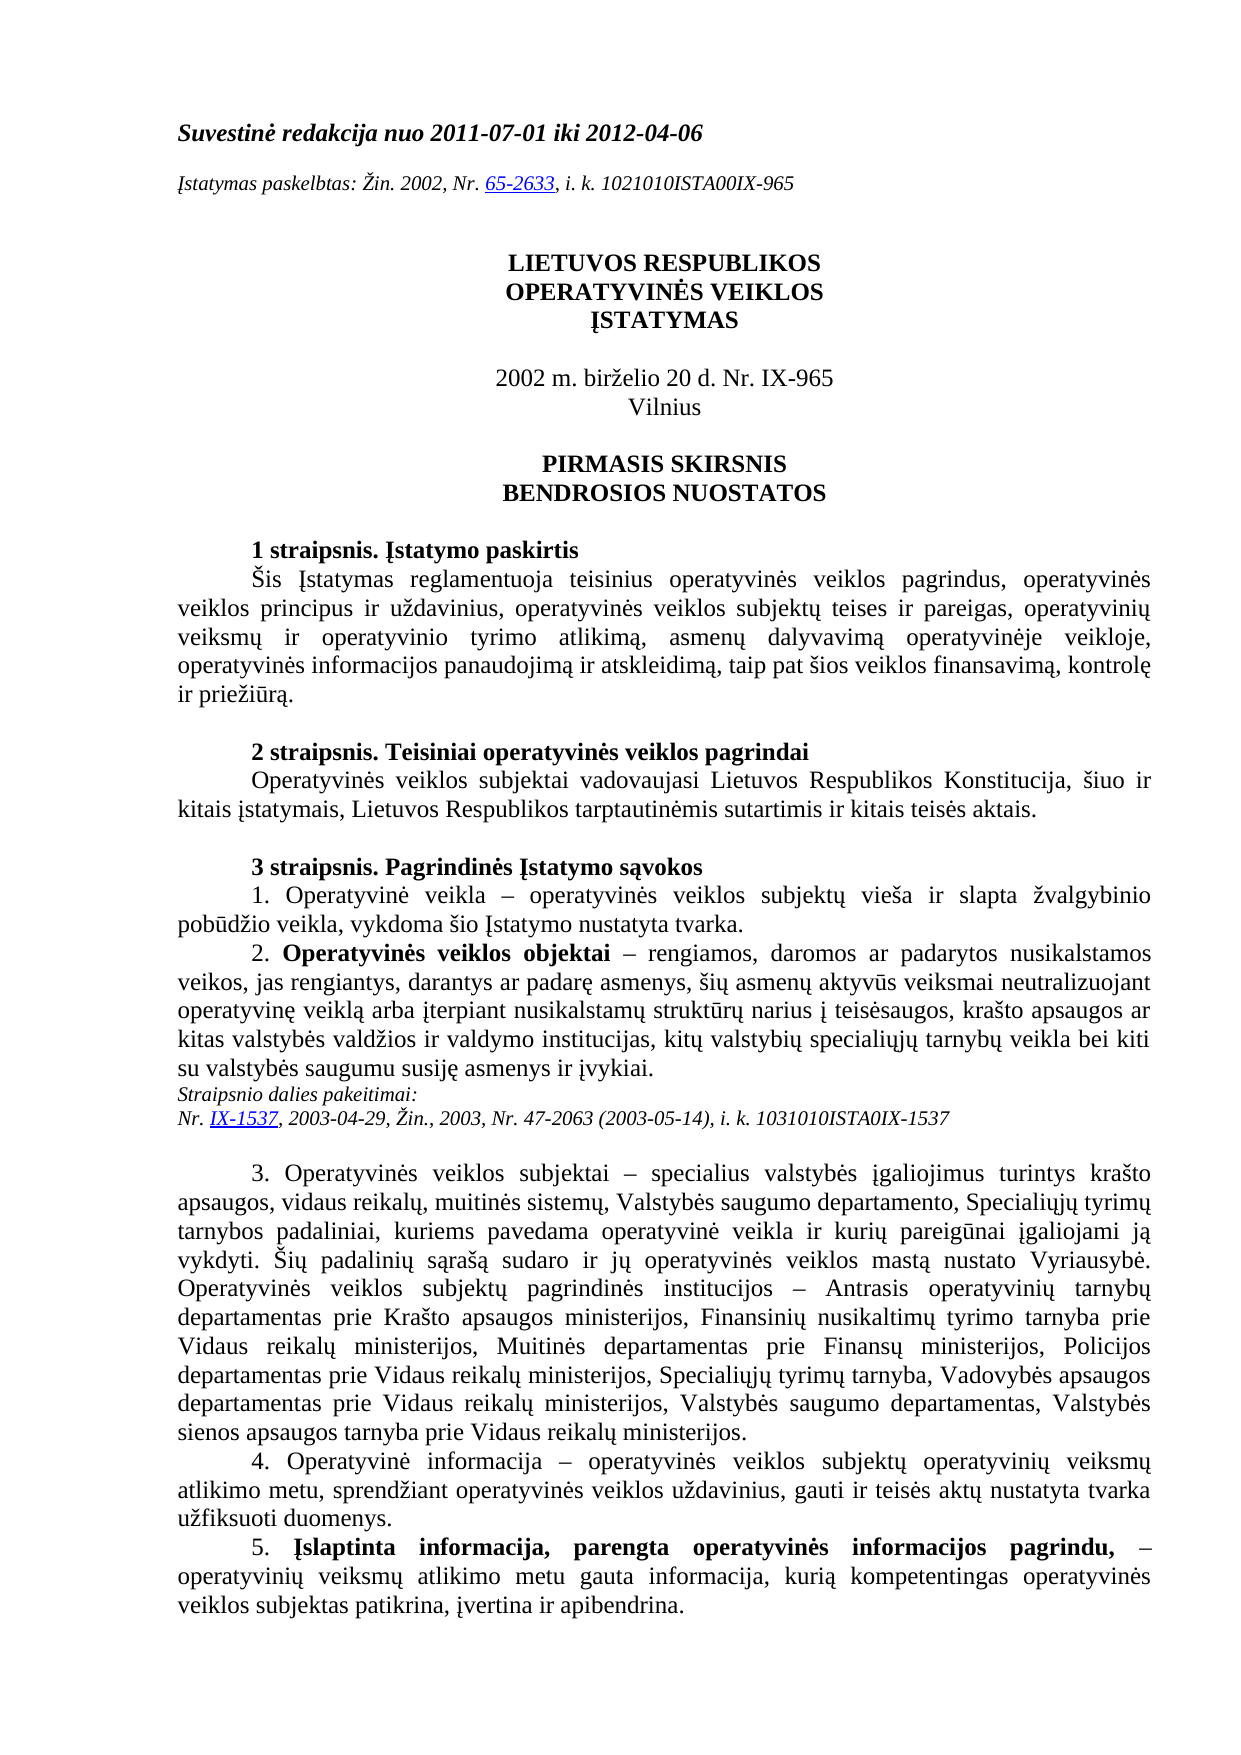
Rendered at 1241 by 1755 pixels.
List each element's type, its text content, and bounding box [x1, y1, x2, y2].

text 3 straipsnis. Pagrindinės Įstatymo sąvokos [177, 852, 1152, 880]
text Straipsnio dalies pakeitimai: [177, 1082, 1152, 1106]
text 5. Įslaptinta informacija, parengta operatyvinės informacijos pagrindu, – operatyvinių veiksmų atlikimo metu gauta informacija, kurią kompetentingas operatyvinės veiklos subjektas patikrina, įvertina ir apibendrina. [177, 1532, 1152, 1618]
text 2002 m. birželio 20 d. Nr. IX-965 [177, 363, 1152, 392]
text 2 straipsnis. Teisiniai operatyvinės veiklos pagrindai [177, 737, 1152, 765]
text Nr. IX-1537, 2003-04-29, Žin., 2003, Nr. 47-2063 (2003-05-14), i. k. 1031010ISTA0IX-1537 [177, 1106, 1152, 1130]
text Suvestinė redakcija nuo 2011-07-01 iki 2012-04-06 [177, 118, 1152, 147]
text 3. Operatyvinės veiklos subjektai – specialius valstybės įgaliojimus turintys krašto apsaugos, vidaus reikalų, muitinės sistemų, Valstybės saugumo departamento, Specialiųjų tyrimų tarnybos padaliniai, kuriems pavedama operatyvinė veikla ir kurių pareigūnai įgaliojami ją vykdyti. Šių padalinių sąrašą sudaro ir jų operatyvinės veiklos mastą nustato Vyriausybė. Operatyvinės veiklos subjektų pagrindinės institucijos – Antrasis operatyvinių tarnybų departamentas prie Krašto apsaugos ministerijos, Finansinių nusikaltimų tyrimo tarnyba prie Vidaus reikalų ministerijos, Muitinės departamentas prie Finansų ministerijos, Policijos departamentas prie Vidaus reikalų ministerijos, Specialiųjų tyrimų tarnyba, Vadovybės apsaugos departamentas prie Vidaus reikalų ministerijos, Valstybės saugumo departamentas, Valstybės sienos apsaugos tarnyba prie Vidaus reikalų ministerijos. [177, 1158, 1152, 1446]
text PIRMASIS SKIRSNIS [177, 449, 1152, 478]
text 1. Operatyvinė veikla – operatyvinės veiklos subjektų vieša ir slapta žvalgybinio pobūdžio veikla, vykdoma šio Įstatymo nustatyta tvarka. [177, 880, 1152, 938]
text BENDROSIOS NUOSTATOS [177, 478, 1152, 507]
text Vilnius [177, 392, 1152, 420]
text Įstatymas paskelbtas: Žin. 2002, Nr. 65-2633, i. k. 1021010ISTA00IX-965 [177, 171, 1152, 195]
text Operatyvinės veiklos subjektai vadovaujasi Lietuvos Respublikos Konstitucija, šiuo ir kitais įstatymais, Lietuvos Respublikos tarptautinėmis sutartimis ir kitais teisės aktais. [177, 765, 1152, 823]
text 2. Operatyvinės veiklos objektai – rengiamos, daromos ar padarytos nusikalstamos veikos, jas rengiantys, darantys ar padarę asmenys, šių asmenų aktyvūs veiksmai neutralizuojant operatyvinę veiklą arba įterpiant nusikalstamų struktūrų narius į teisėsaugos, krašto apsaugos ar kitas valstybės valdžios ir valdymo institucijas, kitų valstybių specialiųjų tarnybų veikla bei kiti su valstybės saugumu susiję asmenys ir įvykiai. [177, 938, 1152, 1082]
text LIETUVOS RESPUBLIKOS OPERATYVINĖS VEIKLOS ĮSTATYMAS [177, 248, 1152, 334]
text Šis Įstatymas reglamentuoja teisinius operatyvinės veiklos pagrindus, operatyvinės veiklos principus ir uždavinius, operatyvinės veiklos subjektų teises ir pareigas, operatyvinių veiksmų ir operatyvinio tyrimo atlikimą, asmenų dalyvavimą operatyvinėje veikloje, operatyvinės informacijos panaudojimą ir atskleidimą, taip pat šios veiklos finansavimą, kontrolę ir priežiūrą. [177, 564, 1152, 708]
text 4. Operatyvinė informacija – operatyvinės veiklos subjektų operatyvinių veiksmų atlikimo metu, sprendžiant operatyvinės veiklos uždavinius, gauti ir teisės aktų nustatyta tvarka užfiksuoti duomenys. [177, 1446, 1152, 1532]
text 1 straipsnis. Įstatymo paskirtis [177, 535, 1152, 564]
